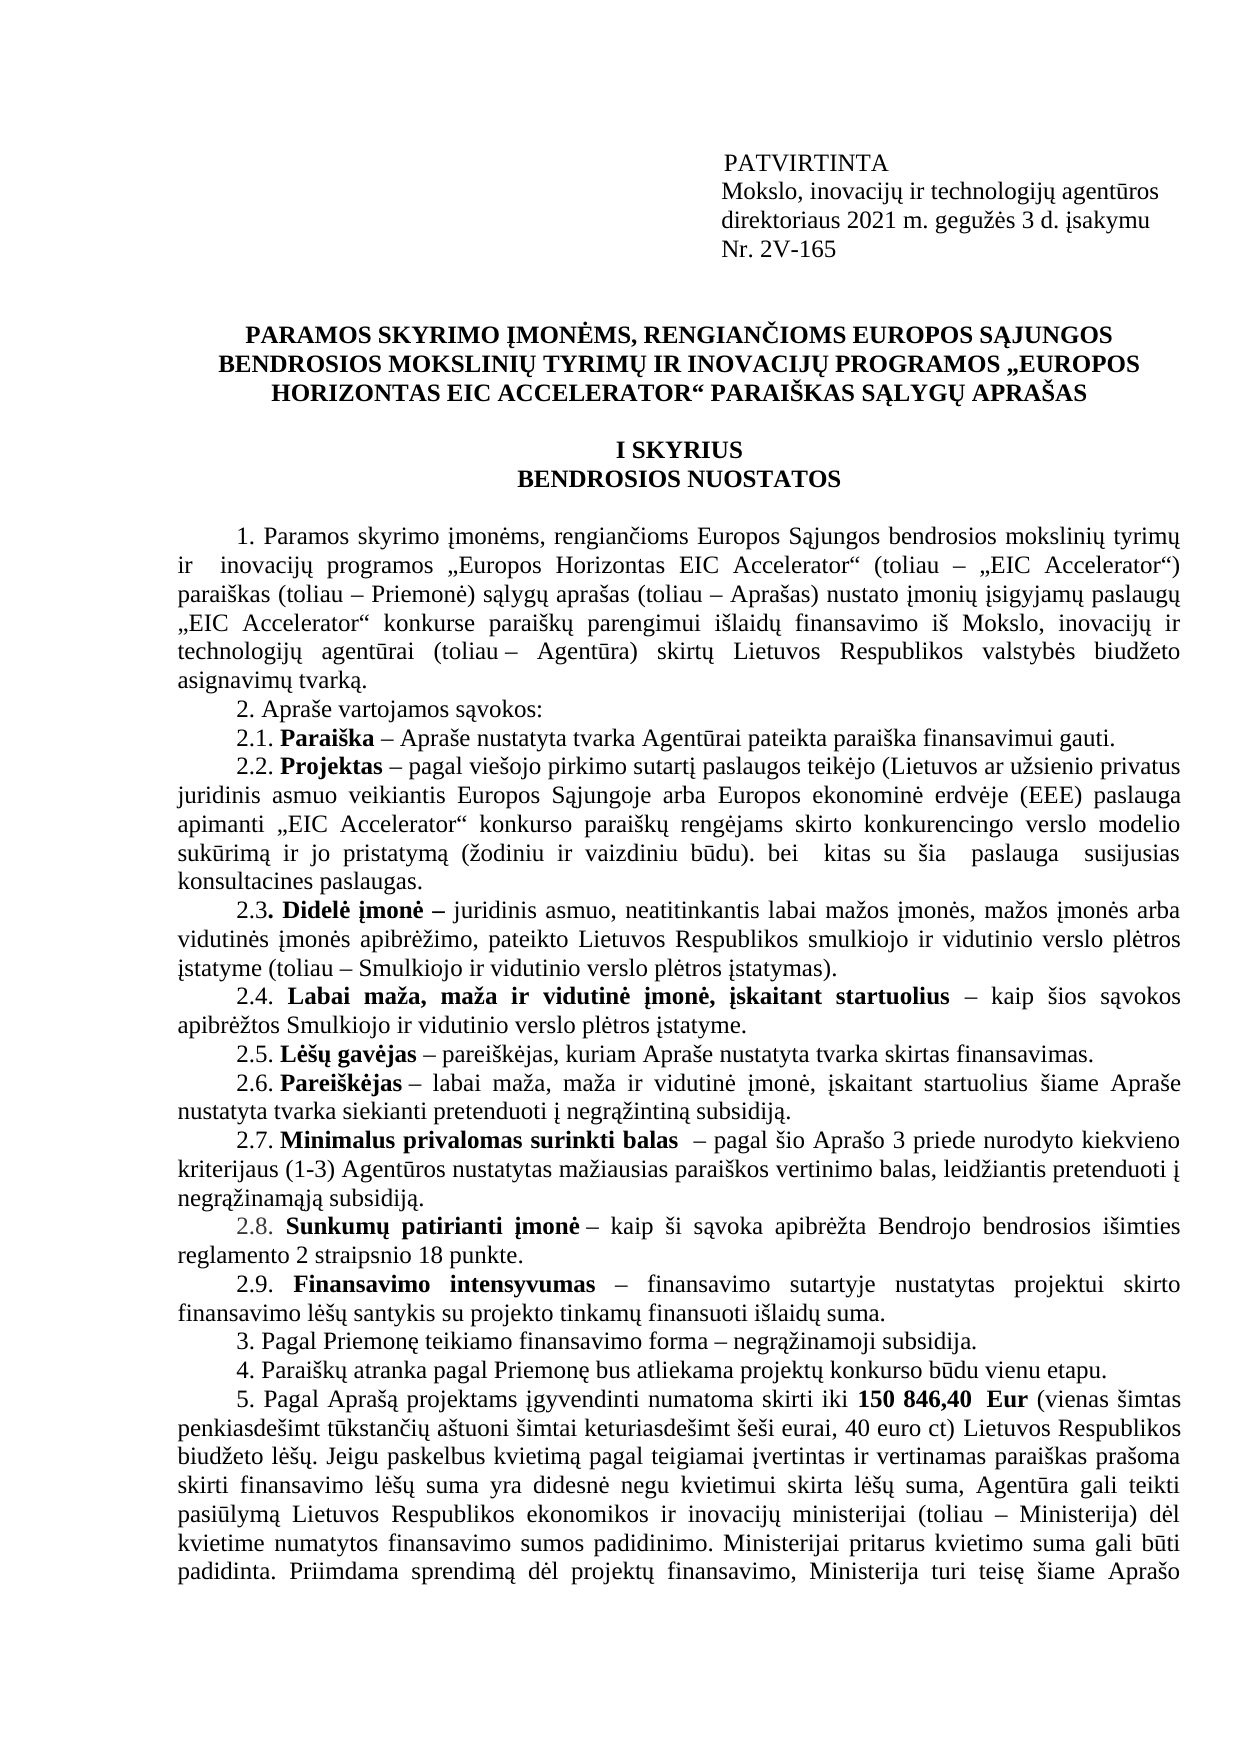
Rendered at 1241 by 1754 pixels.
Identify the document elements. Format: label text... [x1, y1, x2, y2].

text 2.2. Projektas – pagal viešojo pirkimo sutartį paslaugos teikėjo (Lietuvos ar užsienio privatus juridinis asmuo veikiantis Europos Sąjungoje arba Europos ekonominė erdvėje (EEE) paslauga apimanti „EIC Accelerator“ konkurso paraiškų rengėjams skirto konkurencingo verslo modelio sukūrimą ir jo pristatymą (žodiniu ir vaizdiniu būdu). bei kitas su šia paslauga susijusias konsultacines paslaugas. [177, 751, 1181, 895]
text 2.6. Pareiškėjas – labai maža, maža ir vidutinė įmonė, įskaitant startuolius šiame Apraše nustatyta tvarka siekianti pretenduoti į negrąžintiną subsidiją. [177, 1068, 1181, 1125]
text 2.4. Labai maža, maža ir vidutinė įmonė, įskaitant startuolius – kaip šios sąvokos apibrėžtos Smulkiojo ir vidutinio verslo plėtros įstatyme. [177, 981, 1181, 1039]
text 2.8. Sunkumų patirianti įmonė – kaip ši sąvoka apibrėžta Bendrojo bendrosios išimties reglamento 2 straipsnio 18 punkte. [177, 1211, 1181, 1269]
text 4. Paraiškų atranka pagal Priemonę bus atliekama projektų konkurso būdu vienu etapu. [177, 1355, 1181, 1384]
text paramos skyrimo įmonėms, rengiančioms Europos Sąjungos bendrosios mokslinių tyrimų ir inovacijų programos „Europos Horizontas EIC Accelerator“ paraiškas SĄLYGŲ APRAŠAS [177, 320, 1181, 406]
text 2.5. Lėšų gavėjas – pareiškėjas, kuriam Apraše nustatyta tvarka skirtas finansavimas. [177, 1039, 1181, 1068]
text 2. Apraše vartojamos sąvokos: [177, 694, 1181, 723]
text Mokslo, inovacijų ir technologijų agentūros [721, 176, 1181, 205]
text direktoriaus 2021 m. gegužės 3 d. įsakymu [721, 205, 1181, 234]
text 2.9. Finansavimo intensyvumas – finansavimo sutartyje nustatytas projektui skirto finansavimo lėšų santykis su projekto tinkamų finansuoti išlaidų suma. [177, 1269, 1181, 1326]
text BENDROSIOS NUOSTATOS [177, 464, 1181, 493]
text 5. Pagal Aprašą projektams įgyvendinti numatoma skirti iki 150 846,40 Eur (vienas šimtas penkiasdešimt tūkstančių aštuoni šimtai keturiasdešimt šeši eurai, 40 euro ct) Lietuvos Respublikos biudžeto lėšų. Jeigu paskelbus kvietimą pagal teigiamai įvertintas ir vertinamas paraiškas prašoma skirti finansavimo lėšų suma yra didesnė negu kvietimui skirta lėšų suma, Agentūra gali teikti pasiūlymą Lietuvos Respublikos ekonomikos ir inovacijų ministerijai (toliau – Ministerija) dėl kvietime numatytos finansavimo sumos padidinimo. Ministerijai pritarus kvietimo suma gali būti padidinta. Priimdama sprendimą dėl projektų finansavimo, Ministerija turi teisę šiame Aprašo [177, 1384, 1181, 1585]
text 1. Paramos skyrimo įmonėms, rengiančioms Europos Sąjungos bendrosios mokslinių tyrimų ir inovacijų programos „Europos Horizontas EIC Accelerator“ (toliau – „EIC Accelerator“) paraiškas (toliau – Priemonė) sąlygų aprašas (toliau – Aprašas) nustato įmonių įsigyjamų paslaugų „EIC Accelerator“ konkurse paraiškų parengimui išlaidų finansavimo iš Mokslo, inovacijų ir technologijų agentūrai (toliau – Agentūra) skirtų Lietuvos Respublikos valstybės biudžeto asignavimų tvarką. [177, 521, 1181, 694]
text 3. Pagal Priemonę teikiamo finansavimo forma – negrąžinamoji subsidija. [177, 1326, 1181, 1355]
text 2.3. Didelė įmonė – juridinis asmuo, neatitinkantis labai mažos įmonės, mažos įmonės arba vidutinės įmonės apibrėžimo, pateikto Lietuvos Respublikos smulkiojo ir vidutinio verslo plėtros įstatyme (toliau – Smulkiojo ir vidutinio verslo plėtros įstatymas). [177, 895, 1181, 981]
text 2.7. Minimalus privalomas surinkti balas – pagal šio Aprašo 3 priede nurodyto kiekvieno kriterijaus (1-3) Agentūros nustatytas mažiausias paraiškos vertinimo balas, leidžiantis pretenduoti į negrąžinamąją subsidiją. [177, 1125, 1181, 1211]
text I SKYRIUS [177, 435, 1181, 464]
text Nr. 2V-165 [721, 234, 1181, 263]
text PATVIRTINTA [723, 148, 1181, 176]
text 2.1. Paraiška – Apraše nustatyta tvarka Agentūrai pateikta paraiška finansavimui gauti. [177, 723, 1181, 751]
